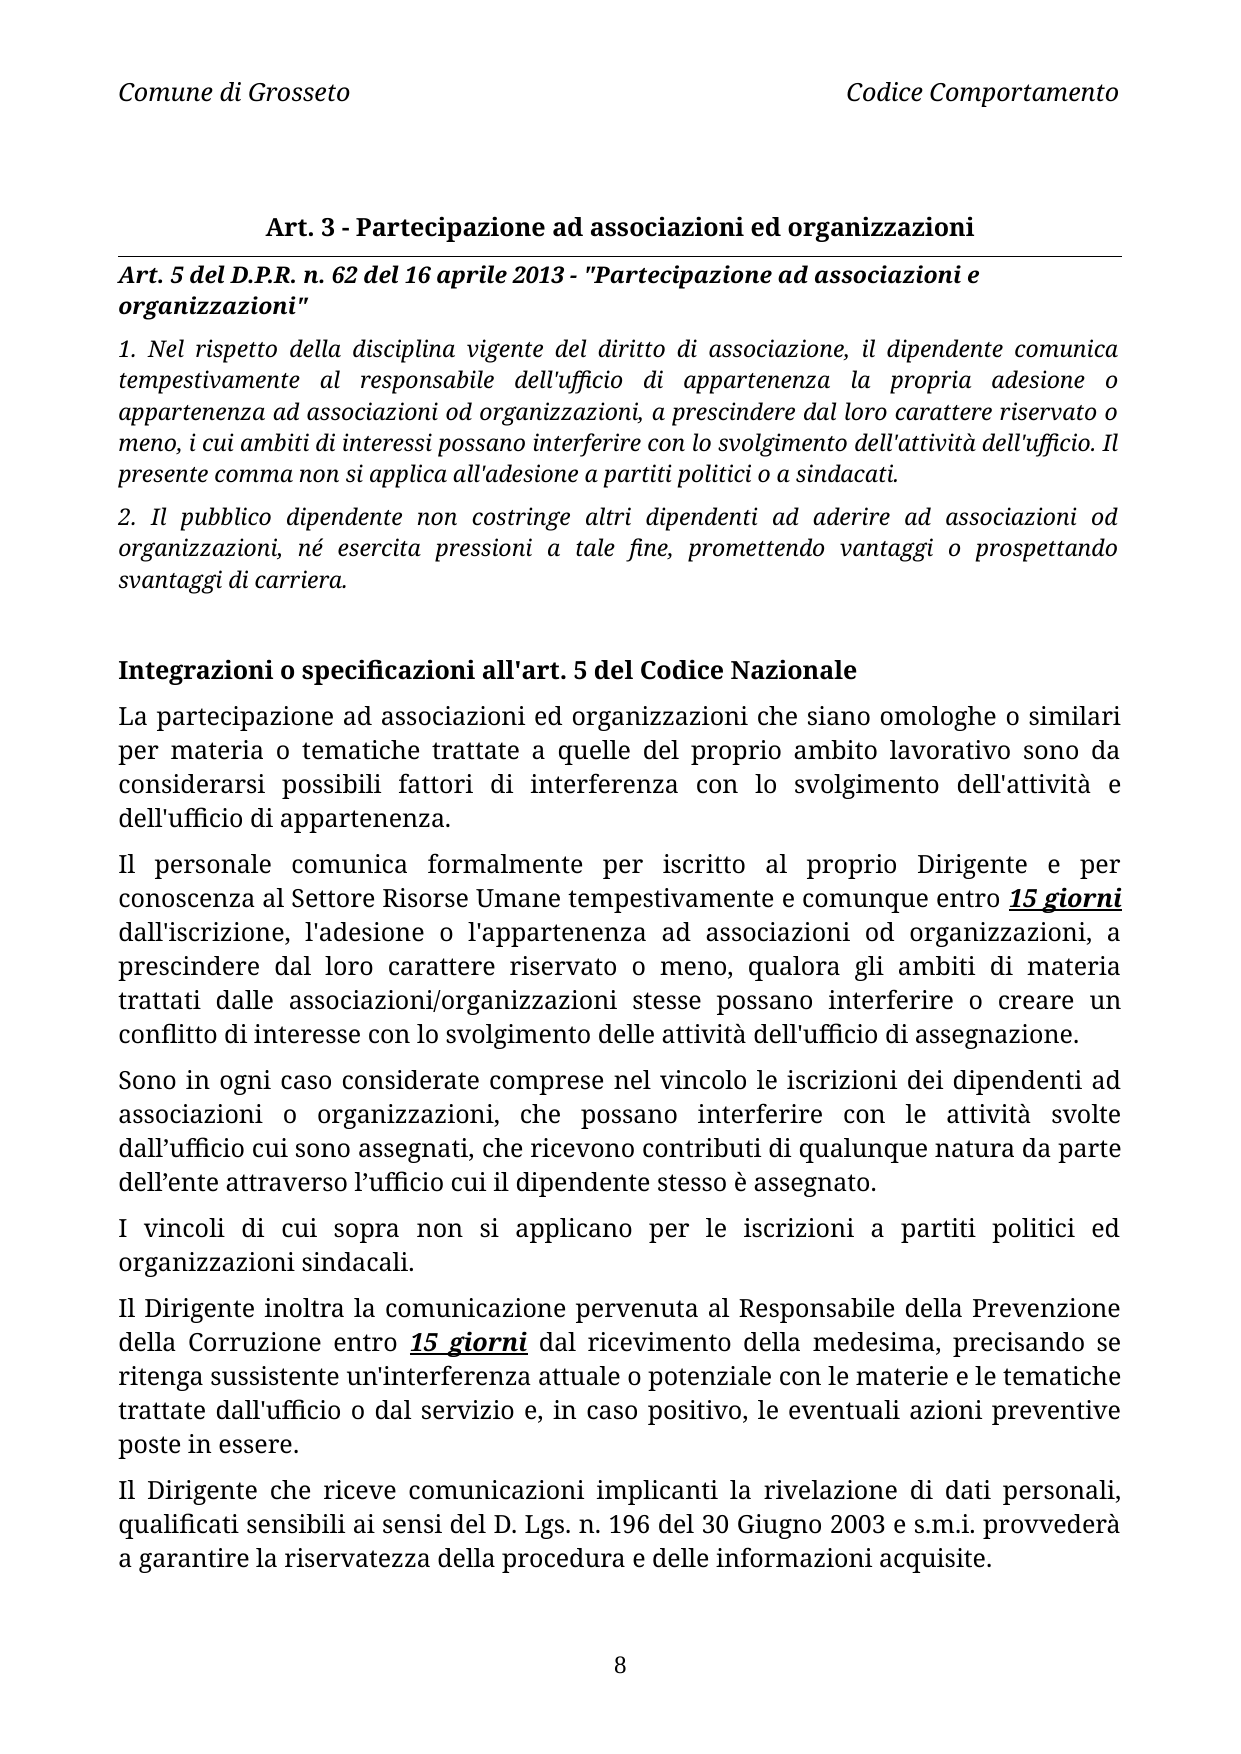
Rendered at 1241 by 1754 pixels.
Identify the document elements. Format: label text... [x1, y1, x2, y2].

text Sono in ogni caso considerate comprese nel vincolo le iscrizioni dei dipendenti ad associazioni o organizzazioni, che possano interferire con le attività svolte dall’ufficio cui sono assegnati, che ricevono contributi di qualunque natura da parte dell’ente attraverso l’ufficio cui il dipendente stesso è assegnato. [118, 1062, 1122, 1199]
text Il personale comunica formalmente per iscritto al proprio Dirigente e per conoscenza al Settore Risorse Umane tempestivamente e comunque entro 15 giorni dall'iscrizione, l'adesione o l'appartenenza ad associazioni od organizzazioni, a prescindere dal loro carattere riservato o meno, qualora gli ambiti di materia trattati dalle associazioni/organizzazioni stesse possano interferire o creare un conflitto di interesse con lo svolgimento delle attività dell'ufficio di assegnazione. [118, 846, 1122, 1051]
text Integrazioni o specificazioni all'art. 5 del Codice Nazionale [118, 652, 1122, 686]
text 2. Il pubblico dipendente non costringe altri dipendenti ad aderire ad associazioni od organizzazioni, né esercita pressioni a tale fine, promettendo vantaggi o prospettando svantaggi di carriera. [118, 501, 1122, 595]
text Il Dirigente che riceve comunicazioni implicanti la rivelazione di dati personali, qualificati sensibili ai sensi del D. Lgs. n. 196 del 30 Giugno 2003 e s.m.i. provvederà a garantire la riservatezza della procedura e delle informazioni acquisite. [118, 1472, 1122, 1574]
text 1. Nel rispetto della disciplina vigente del diritto di associazione, il dipendente comunica tempestivamente al responsabile dell'ufficio di appartenenza la propria adesione o appartenenza ad associazioni od organizzazioni, a prescindere dal loro carattere riservato o meno, i cui ambiti di interessi possano interferire con lo svolgimento dell'attività dell'ufficio. Il presente comma non si applica all'adesione a partiti politici o a sindacati. [118, 333, 1122, 489]
subtitle Art. 3 - Partecipazione ad associazioni ed organizzazioni [118, 210, 1122, 244]
text Art. 5 del D.P.R. n. 62 del 16 aprile 2013 - "Partecipazione ad associazioni e organizzazioni" [118, 257, 1122, 321]
text Il Dirigente inoltra la comunicazione pervenuta al Responsabile della Prevenzione della Corruzione entro 15 giorni dal ricevimento della medesima, precisando se ritenga sussistente un'interferenza attuale o potenziale con le materie e le tematiche trattate dall'ufficio o dal servizio e, in caso positivo, le eventuali azioni preventive poste in essere. [118, 1290, 1122, 1461]
text La partecipazione ad associazioni ed organizzazioni che siano omologhe o similari per materia o tematiche trattate a quelle del proprio ambito lavorativo sono da considerarsi possibili fattori di interferenza con lo svolgimento dell'attività e dell'ufficio di appartenenza. [118, 698, 1122, 834]
text I vincoli di cui sopra non si applicano per le iscrizioni a partiti politici ed organizzazioni sindacali. [118, 1210, 1122, 1278]
